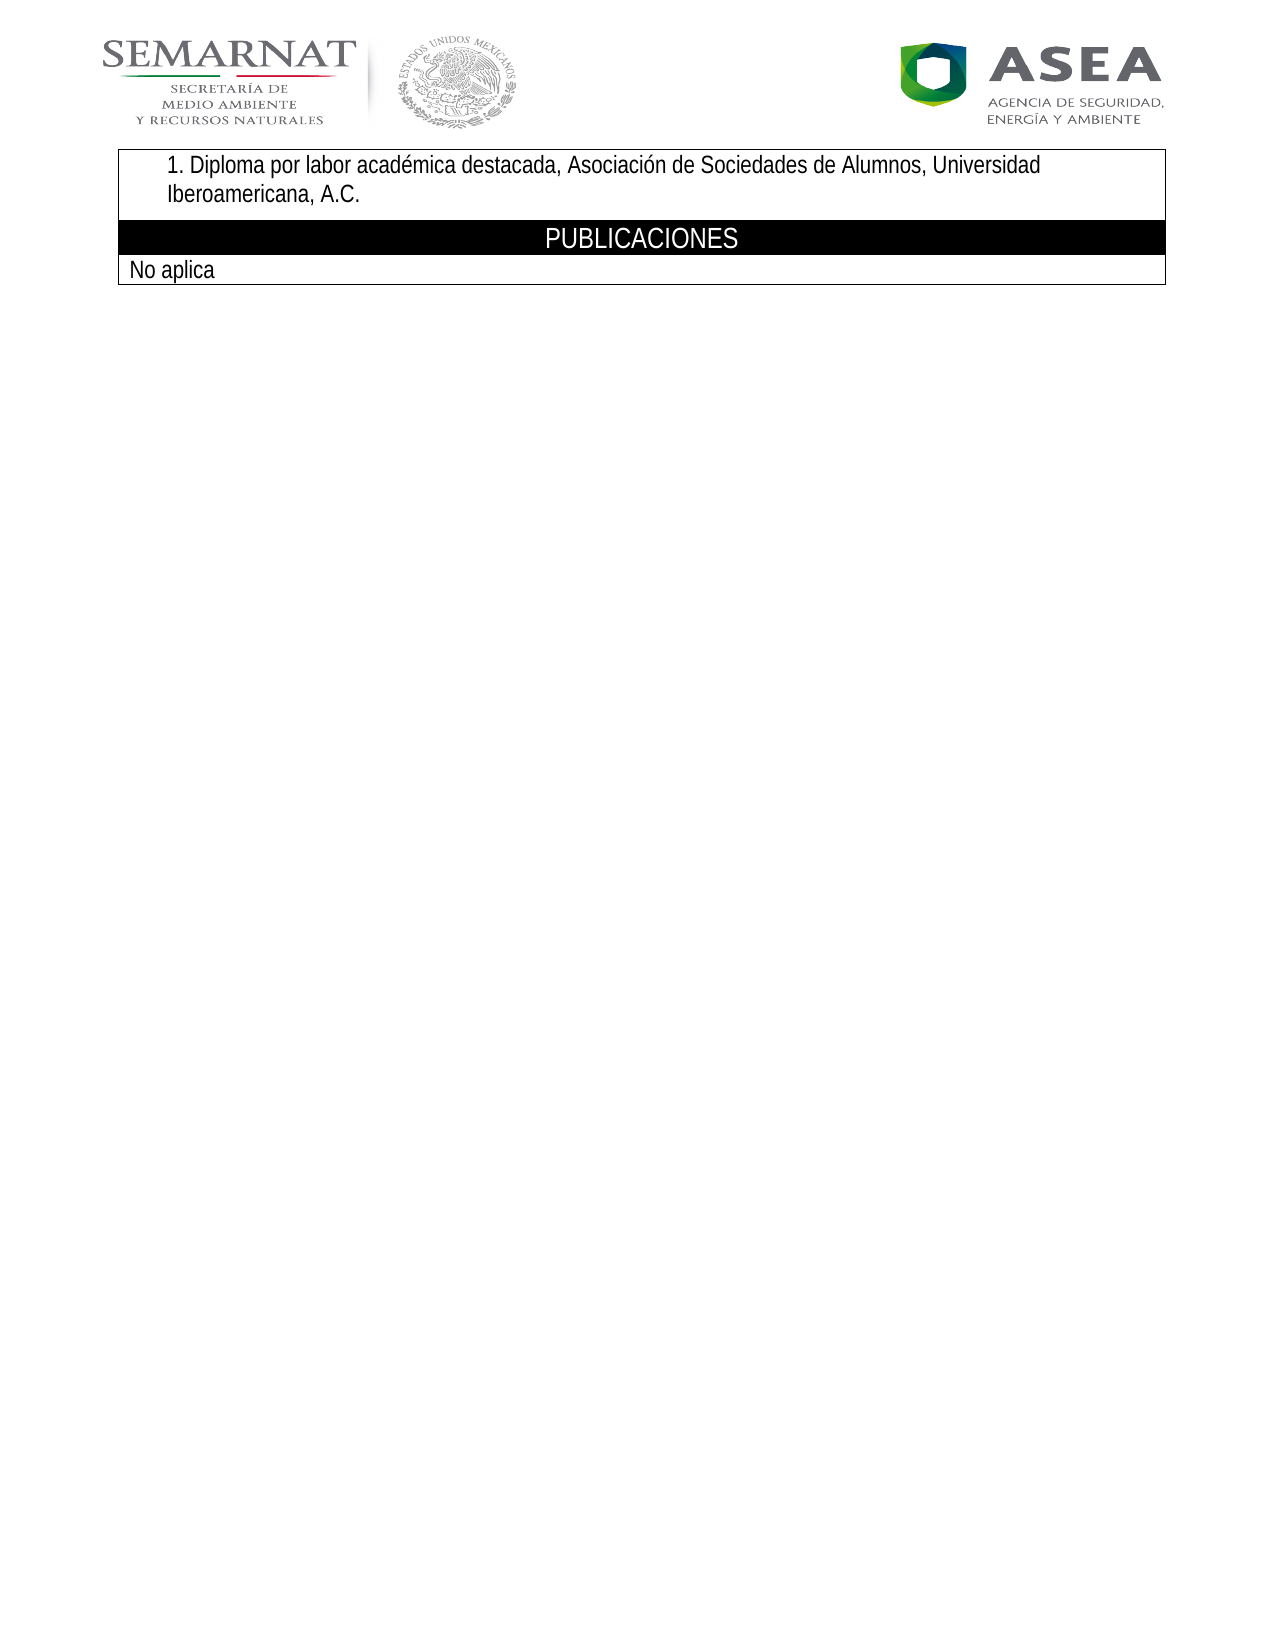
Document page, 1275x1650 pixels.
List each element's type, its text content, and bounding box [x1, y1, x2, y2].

table_cell No aplica [119, 255, 1165, 284]
table_cell 1. Diploma por labor académica destacada, Asociación de Sociedades de Alumnos, Universidad Iberoamericana, A.C. [119, 150, 1165, 220]
table_cell PUBLICACIONES [119, 221, 1165, 254]
